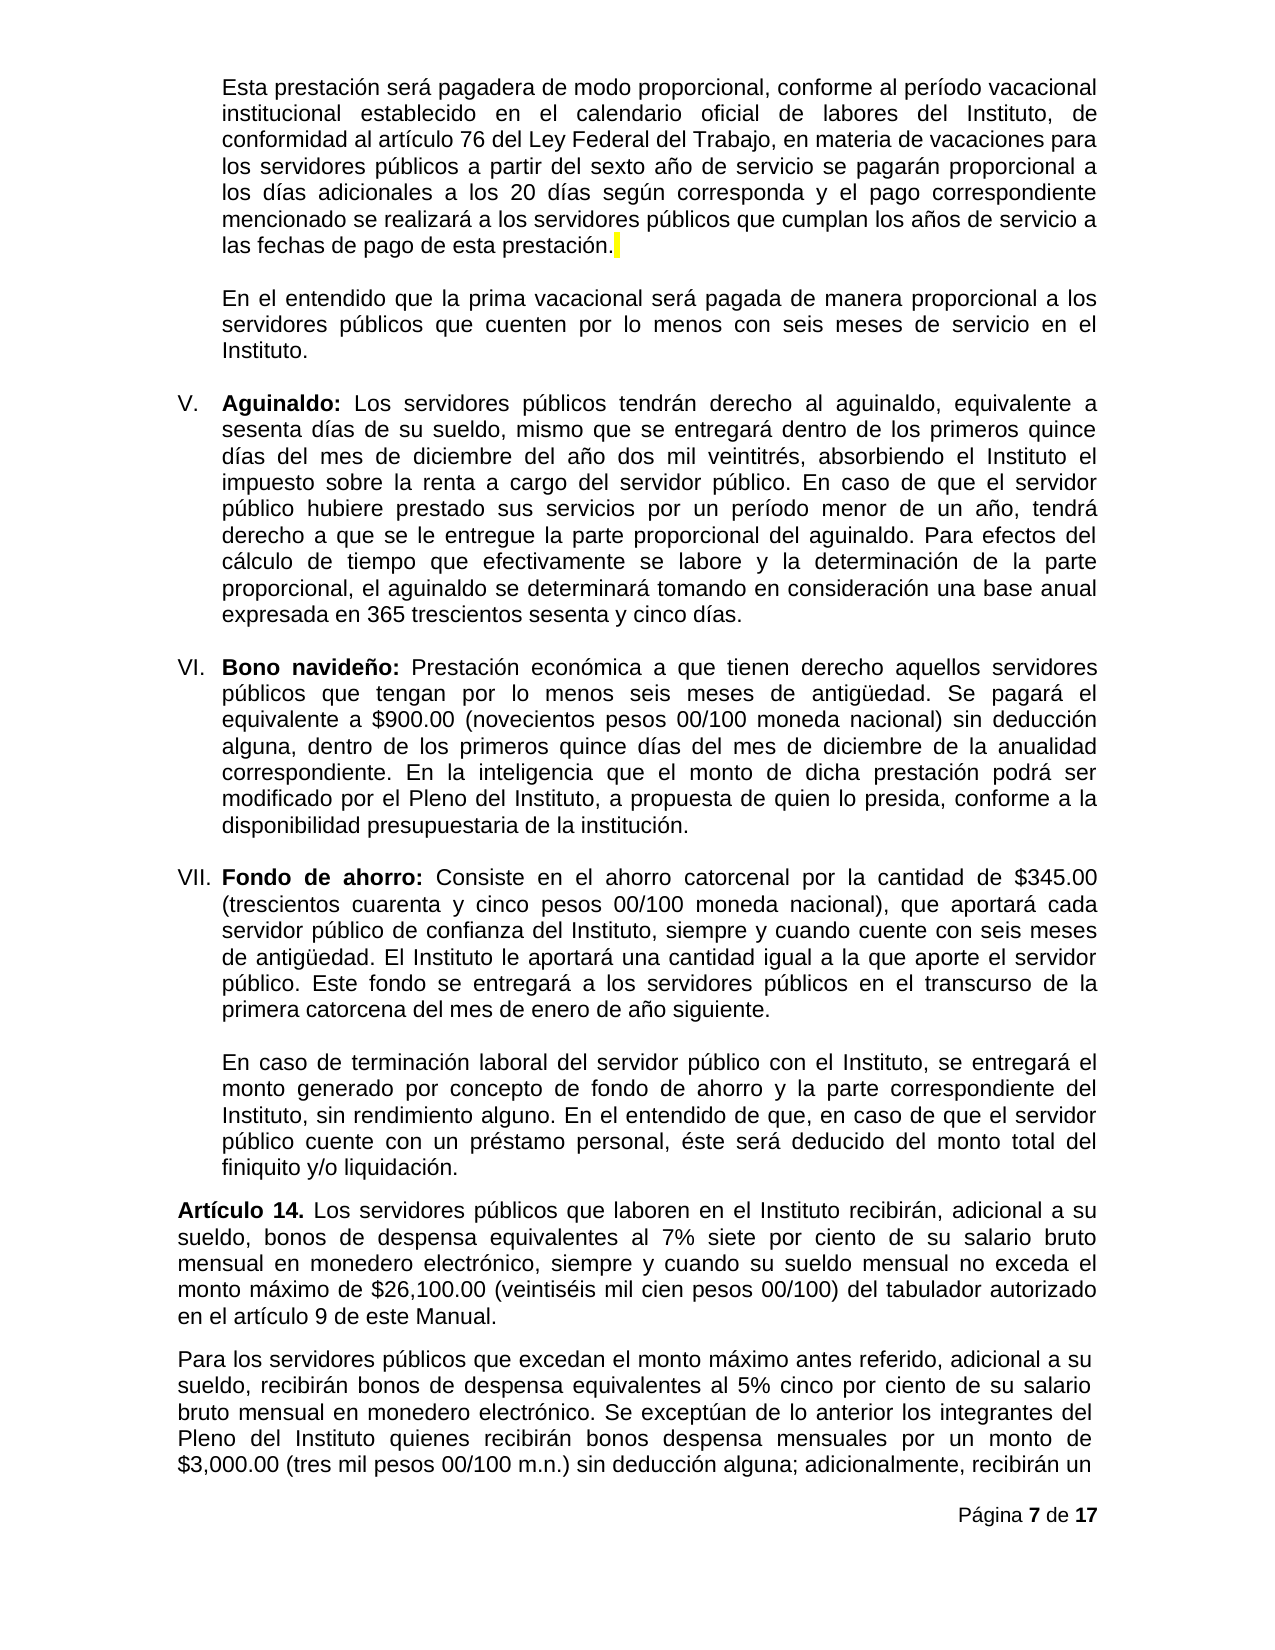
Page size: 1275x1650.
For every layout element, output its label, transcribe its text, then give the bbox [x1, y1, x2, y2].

list Esta prestación será pagadera de modo proporcional, conforme al período vacacional institucional establecido en el calendario oficial de labores del Instituto, de conformidad al artículo 76 del Ley Federal del Trabajo, en materia de vacaciones para los servidores públicos a partir del sexto año de servicio se pagarán proporcional a los días adicionales a los 20 días según corresponda y el pago correspondiente mencionado se realizará a los servidores públicos que cumplan los años de servicio a las fechas de pago de esta prestación. [222, 74, 1098, 258]
list En el entendido que la prima vacacional será pagada de manera proporcional a los servidores públicos que cuenten por lo menos con seis meses de servicio en el Instituto. [222, 284, 1098, 364]
list Bono navideño: Prestación económica a que tienen derecho aquellos servidores públicos que tengan por lo menos seis meses de antigüedad. Se pagará el equivalente a $900.00 (novecientos pesos 00/100 moneda nacional) sin deducción alguna, dentro de los primeros quince días del mes de diciembre de la anualidad correspondiente. En la inteligencia que el monto de dicha prestación podrá ser modificado por el Pleno del Instituto, a propuesta de quien lo presida, conforme a la disponibilidad presupuestaria de la institución. [177, 653, 1098, 838]
list Fondo de ahorro: Consiste en el ahorro catorcenal por la cantidad de $345.00 (trescientos cuarenta y cinco pesos 00/100 moneda nacional), que aportará cada servidor público de confianza del Instituto, siempre y cuando cuente con seis meses de antigüedad. El Instituto le aportará una cantidad igual a la que aporte el servidor público. Este fondo se entregará a los servidores públicos en el transcurso de la primera catorcena del mes de enero de año siguiente. [177, 864, 1098, 1022]
text Para los servidores públicos que excedan el monto máximo antes referido, adicional a su sueldo, recibirán bonos de despensa equivalentes al 5% cinco por ciento de su salario bruto mensual en monedero electrónico. Se exceptúan de lo anterior los integrantes del Pleno del Instituto quienes recibirán bonos despensa mensuales por un monto de $3,000.00 (tres mil pesos 00/100 m.n.) sin deducción alguna; adicionalmente, recibirán un [177, 1346, 1093, 1477]
list En caso de terminación laboral del servidor público con el Instituto, se entregará el monto generado por concepto de fondo de ahorro y la parte correspondiente del Instituto, sin rendimiento alguno. En el entendido de que, en caso de que el servidor público cuente con un préstamo personal, éste será deducido del monto total del finiquito y/o liquidación. [222, 1049, 1098, 1181]
list Aguinaldo: Los servidores públicos tendrán derecho al aguinaldo, equivalente a sesenta días de su sueldo, mismo que se entregará dentro de los primeros quince días del mes de diciembre del año dos mil veintitrés, absorbiendo el Instituto el impuesto sobre la renta a cargo del servidor público. En caso de que el servidor público hubiere prestado sus servicios por un período menor de un año, tendrá derecho a que se le entregue la parte proporcional del aguinaldo. Para efectos del cálculo de tiempo que efectivamente se labore y la determinación de la parte proporcional, el aguinaldo se determinará tomando en consideración una base anual expresada en 365 trescientos sesenta y cinco días. [177, 390, 1098, 627]
text Artículo 14. Los servidores públicos que laboren en el Instituto recibirán, adicional a su sueldo, bonos de despensa equivalentes al 7% siete por ciento de su salario bruto mensual en monedero electrónico, siempre y cuando su sueldo mensual no exceda el monto máximo de $26,100.00 (veintiséis mil cien pesos 00/100) del tabulador autorizado en el artículo 9 de este Manual. [177, 1197, 1098, 1329]
